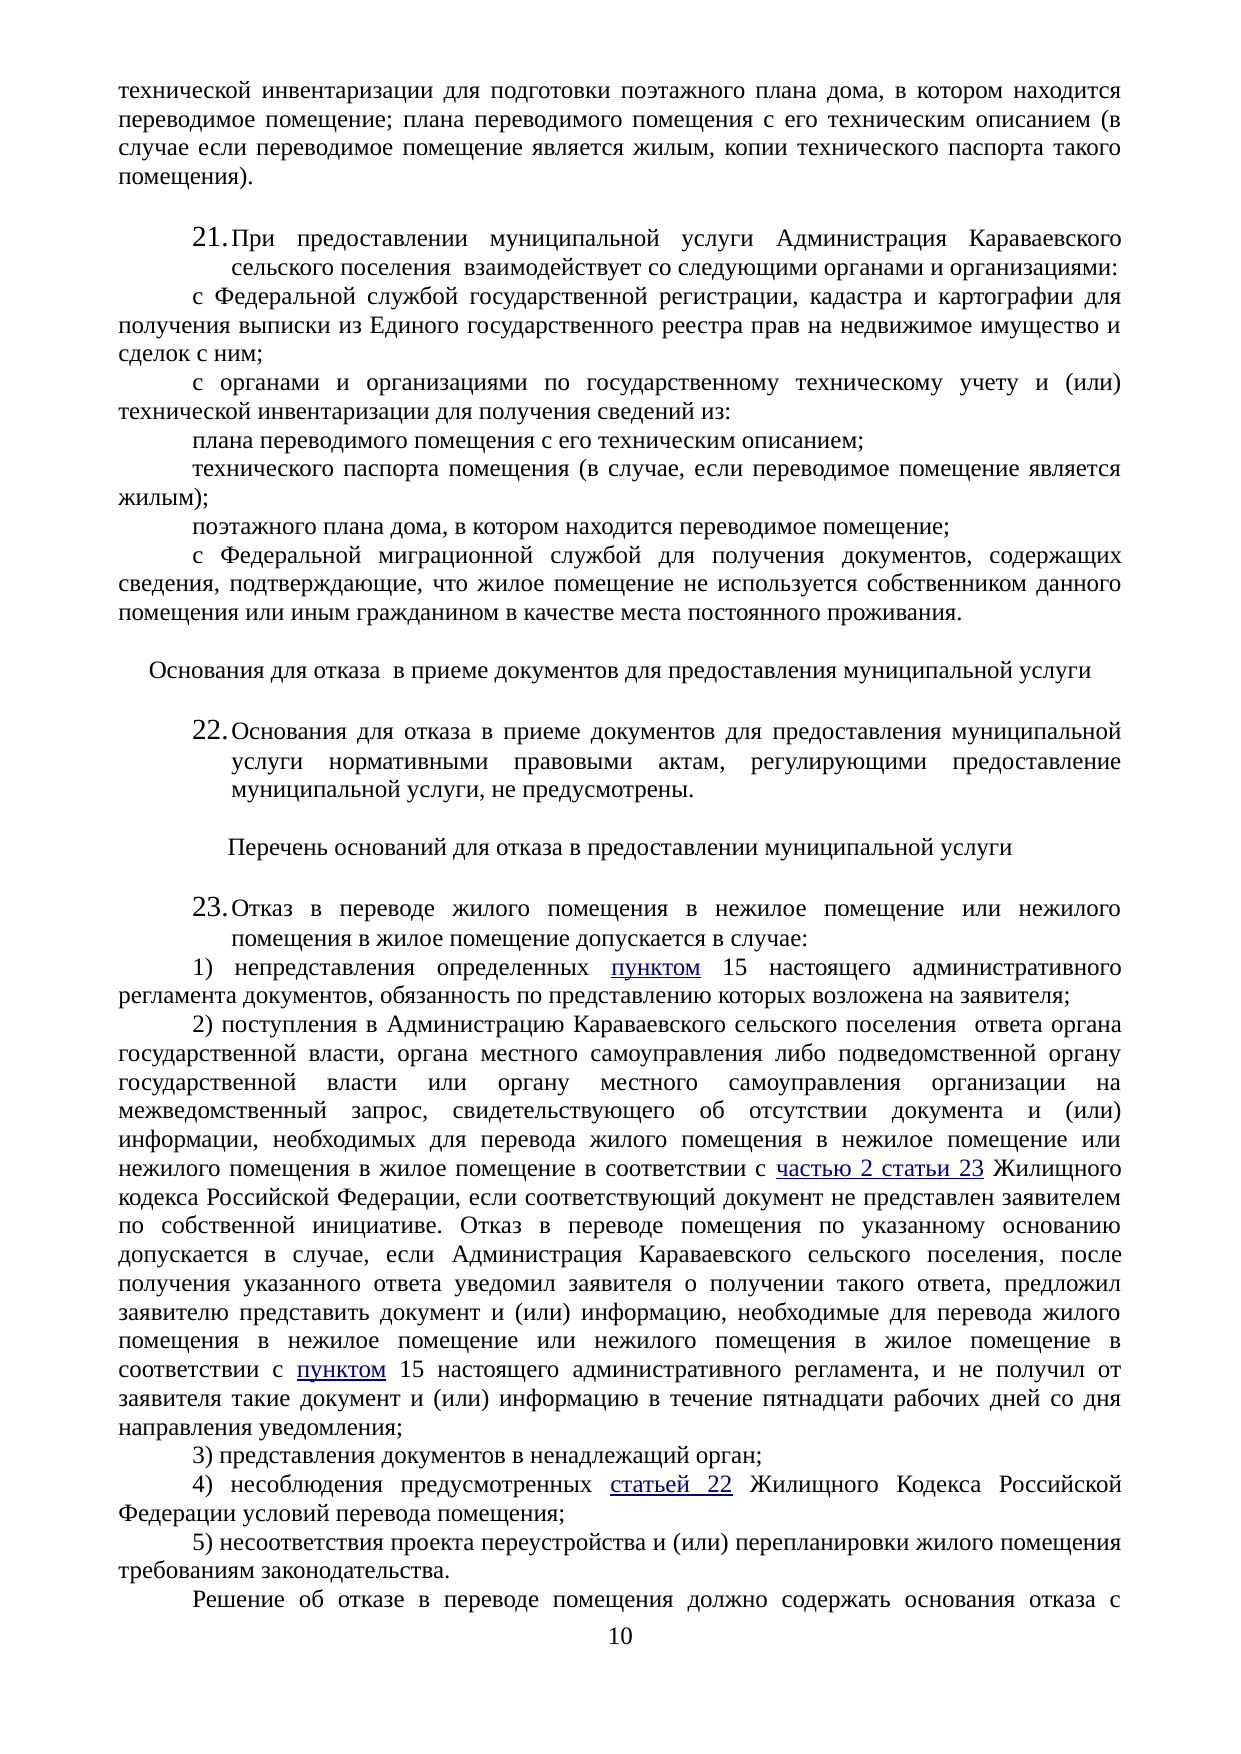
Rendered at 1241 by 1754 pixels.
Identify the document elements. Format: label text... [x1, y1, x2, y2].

text Решение об отказе в переводе помещения должно содержать основания отказа с [118, 1584, 1122, 1613]
text плана переводимого помещения с его техническим описанием; [118, 425, 1122, 453]
text 4) несоблюдения предусмотренных статьей 22 Жилищного Кодекса Российской Федерации условий перевода помещения; [118, 1469, 1122, 1527]
text с Федеральной службой государственной регистрации, кадастра и картографии для получения выписки из Единого государственного реестра прав на недвижимое имущество и сделок с ним; [118, 281, 1122, 367]
text технического паспорта помещения (в случае, если переводимое помещение является жилым); [118, 453, 1122, 511]
text 3) представления документов в ненадлежащий орган; [118, 1441, 1122, 1469]
text Основания для отказа в приеме документов для предоставления муниципальной услуги [118, 655, 1122, 683]
text 1) непредставления определенных пунктом 15 настоящего административного регламента документов, обязанность по представлению которых возложена на заявителя; [118, 952, 1122, 1009]
text 5) несоответствия проекта переустройства и (или) перепланировки жилого помещения требованиям законодательства. [118, 1527, 1122, 1584]
list При предоставлении муниципальной услуги Администрация Караваевского сельского поселения взаимодействует со следующими органами и организациями: [192, 219, 1122, 281]
list Основания для отказа в приеме документов для предоставления муниципальной услуги нормативными правовыми актам, регулирующими предоставление муниципальной услуги, не предусмотрены. [192, 712, 1122, 803]
list Отказ в переводе жилого помещения в нежилое помещение или нежилого помещения в жилое помещение допускается в случае: [192, 889, 1122, 952]
text с Федеральной миграционной службой для получения документов, содержащих сведения, подтверждающие, что жилое помещение не используется собственником данного помещения или иным гражданином в качестве места постоянного проживания. [118, 540, 1122, 626]
text с органами и организациями по государственному техническому учету и (или) технической инвентаризации для получения сведений из: [118, 367, 1122, 425]
text Перечень оснований для отказа в предоставлении муниципальной услуги [118, 832, 1122, 861]
text 2) поступления в Администрацию Караваевского сельского поселения ответа органа государственной власти, органа местного самоуправления либо подведомственной органу государственной власти или органу местного самоуправления организации на межведомственный запрос, свидетельствующего об отсутствии документа и (или) информации, необходимых для перевода жилого помещения в нежилое помещение или нежилого помещения в жилое помещение в соответствии с частью 2 статьи 23 Жилищного кодекса Российской Федерации, если соответствующий документ не представлен заявителем по собственной инициативе. Отказ в переводе помещения по указанному основанию допускается в случае, если Администрация Караваевского сельского поселения, после получения указанного ответа уведомил заявителя о получении такого ответа, предложил заявителю представить документ и (или) информацию, необходимые для перевода жилого помещения в нежилое помещение или нежилого помещения в жилое помещение в соответствии с пунктом 15 настоящего административного регламента, и не получил от заявителя такие документ и (или) информацию в течение пятнадцати рабочих дней со дня направления уведомления; [118, 1009, 1122, 1441]
text технической инвентаризации для подготовки поэтажного плана дома, в котором находится переводимое помещение; плана переводимого помещения с его техническим описанием (в случае если переводимое помещение является жилым, копии технического паспорта такого помещения). [118, 75, 1122, 190]
text поэтажного плана дома, в котором находится переводимое помещение; [118, 511, 1122, 540]
